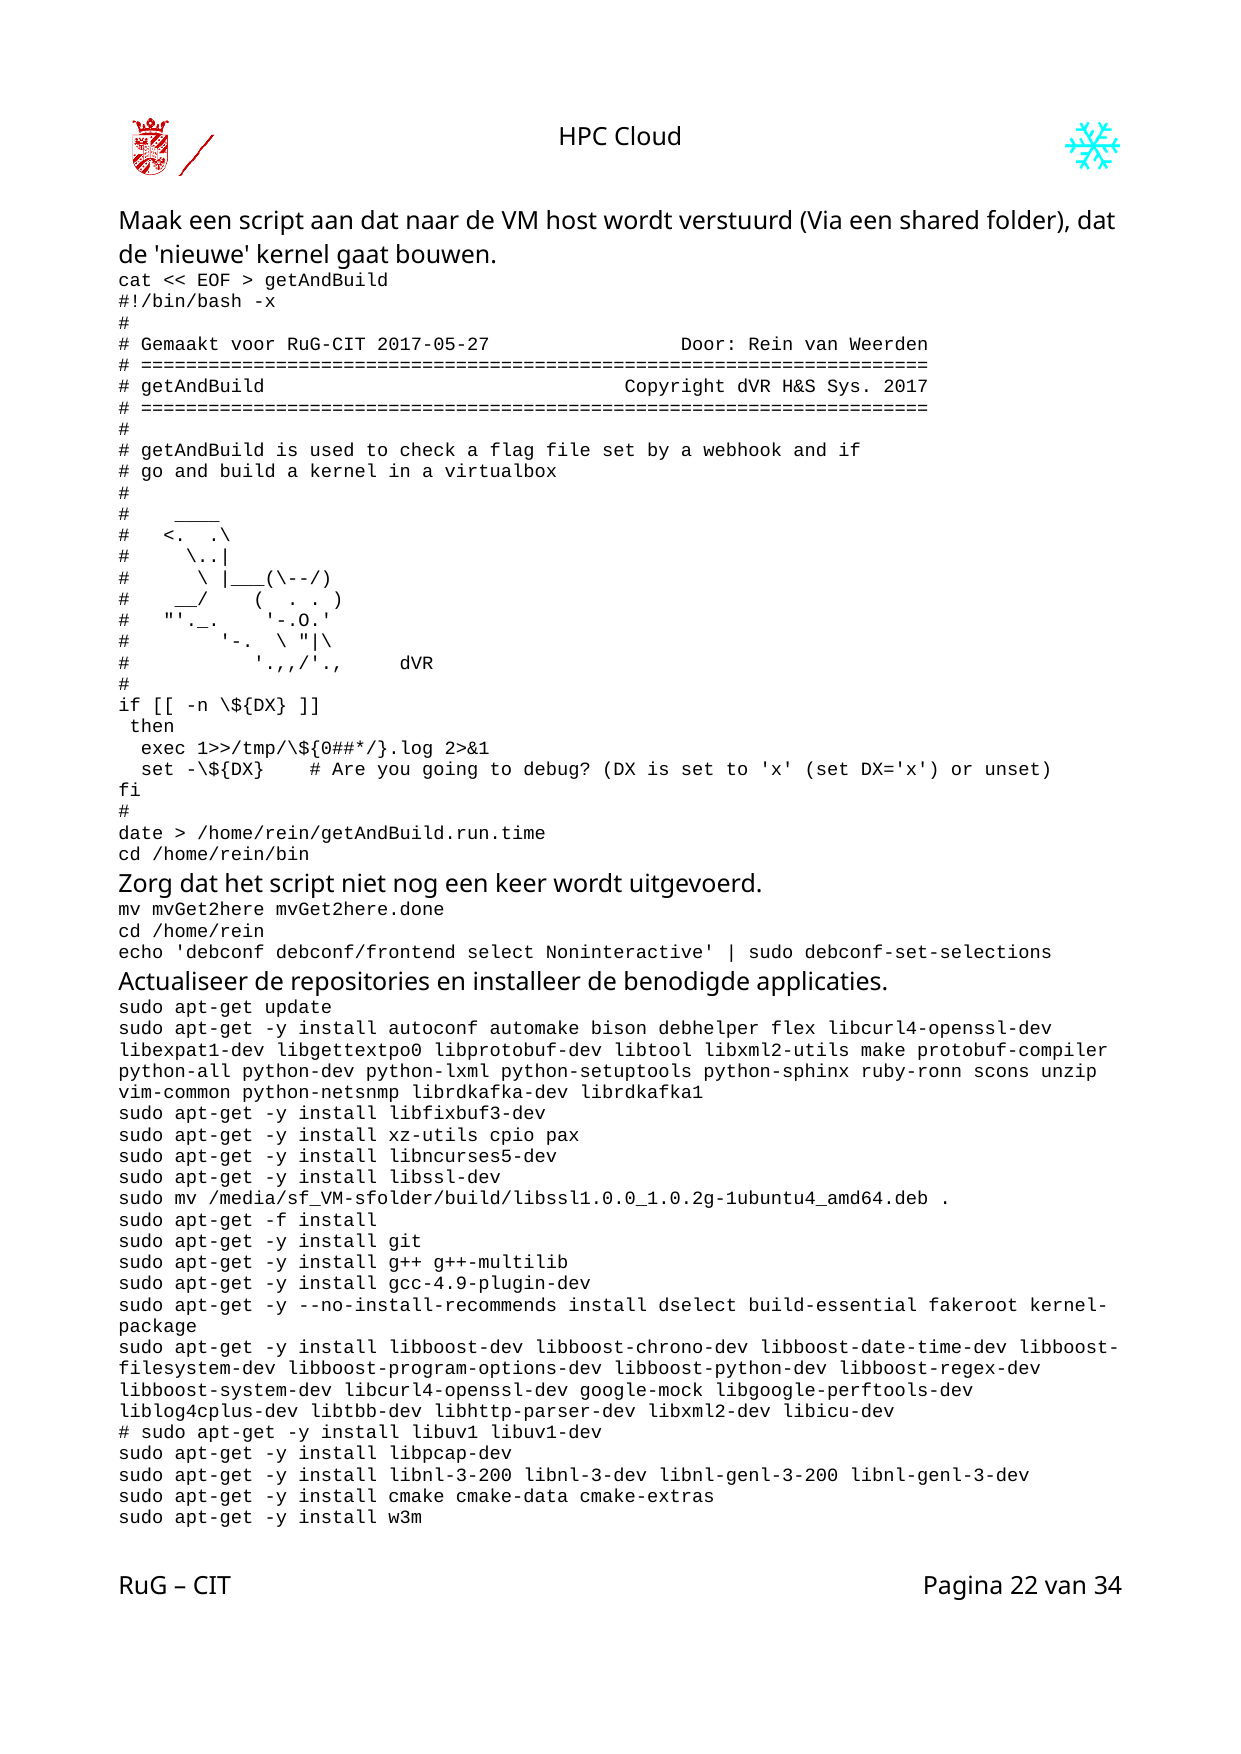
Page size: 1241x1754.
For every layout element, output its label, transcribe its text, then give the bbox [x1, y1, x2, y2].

text sudo apt-get -y install w3m [118, 1508, 1122, 1529]
text sudo apt-get -y install libncurses5-dev [118, 1147, 1122, 1168]
text # [118, 313, 1122, 335]
text # ____ [118, 505, 1122, 526]
text # [118, 802, 1122, 823]
text cat << EOF > getAndBuild [118, 271, 1122, 292]
text exec 1>>/tmp/\${0##*/}.log 2>&1 [118, 738, 1122, 760]
text then [118, 717, 1122, 738]
text sudo apt-get -y install libnl-3-200 libnl-3-dev libnl-genl-3-200 libnl-genl-3-dev [118, 1465, 1122, 1487]
text # <. .\ [118, 526, 1122, 547]
text sudo apt-get -y install libfixbuf3-dev [118, 1104, 1122, 1125]
text sudo apt-get -y install libpcap-dev [118, 1444, 1122, 1465]
text # __/ ( . . ) [118, 590, 1122, 611]
text # '.,,/'., dVR [118, 653, 1122, 675]
picture [132, 118, 217, 176]
text # "'._. '-.O.' [118, 611, 1122, 632]
text sudo apt-get -y install cmake cmake-data cmake-extras [118, 1487, 1122, 1508]
text # [118, 483, 1122, 505]
text # \ |___(\--/) [118, 568, 1122, 590]
text sudo apt-get -y install gcc-4.9-plugin-dev [118, 1274, 1122, 1295]
text Zorg dat het script niet nog een keer wordt uitgevoerd. [118, 866, 1122, 900]
picture [1060, 118, 1123, 174]
text # sudo apt-get -y install libuv1 libuv1-dev [118, 1423, 1122, 1444]
text Actualiseer de repositories en installeer de benodigde applicaties. [118, 964, 1122, 998]
text date > /home/rein/getAndBuild.run.time [118, 823, 1122, 845]
text sudo apt-get -y install git [118, 1232, 1122, 1253]
text # [118, 675, 1122, 696]
text sudo apt-get -y install g++ g++-multilib [118, 1253, 1122, 1274]
text sudo apt-get -y install xz-utils cpio pax [118, 1125, 1122, 1147]
text if [[ -n \${DX} ]] [118, 696, 1122, 717]
text sudo apt-get -y --no-install-recommends install dselect build-essential fakeroot kernel-package [118, 1295, 1122, 1338]
text sudo apt-get -y install autoconf automake bison debhelper flex libcurl4-openssl-dev libexpat1-dev libgettextpo0 libprotobuf-dev libtool libxml2-utils make protobuf-compiler python-all python-dev python-lxml python-setuptools python-sphinx ruby-ronn scons unzip vim-common python-netsnmp librdkafka-dev librdkafka1 [118, 1019, 1122, 1104]
text #!/bin/bash -x [118, 292, 1122, 313]
text # ====================================================================== [118, 356, 1122, 377]
text sudo apt-get -y install libboost-dev libboost-chrono-dev libboost-date-time-dev libboost-filesystem-dev libboost-program-options-dev libboost-python-dev libboost-regex-dev libboost-system-dev libcurl4-openssl-dev google-mock libgoogle-perftools-dev liblog4cplus-dev libtbb-dev libhttp-parser-dev libxml2-dev libicu-dev [118, 1338, 1122, 1423]
text # getAndBuild Copyright dVR H&S Sys. 2017 [118, 377, 1122, 398]
text set -\${DX} # Are you going to debug? (DX is set to 'x' (set DX='x') or unset) [118, 760, 1122, 781]
text # getAndBuild is used to check a flag file set by a webhook and if [118, 441, 1122, 462]
text sudo mv /media/sf_VM-sfolder/build/libssl1.0.0_1.0.2g-1ubuntu4_amd64.deb . [118, 1189, 1122, 1210]
text # [118, 420, 1122, 441]
text sudo apt-get -y install libssl-dev [118, 1168, 1122, 1189]
text fi [118, 781, 1122, 802]
text cd /home/rein [118, 921, 1122, 943]
text echo 'debconf debconf/frontend select Noninteractive' | sudo debconf-set-selections [118, 943, 1122, 964]
text # '-. \ "|\ [118, 632, 1122, 653]
text sudo apt-get -f install [118, 1210, 1122, 1232]
text mv mvGet2here mvGet2here.done [118, 900, 1122, 921]
text sudo apt-get update [118, 998, 1122, 1019]
text # go and build a kernel in a virtualbox [118, 462, 1122, 483]
text cd /home/rein/bin [118, 845, 1122, 866]
text # ====================================================================== [118, 398, 1122, 420]
text Maak een script aan dat naar de VM host wordt verstuurd (Via een shared folder), dat de 'nieuwe' kernel gaat bouwen. [118, 203, 1122, 271]
text # \..| [118, 547, 1122, 568]
text # Gemaakt voor RuG-CIT 2017-05-27 Door: Rein van Weerden [118, 335, 1122, 356]
